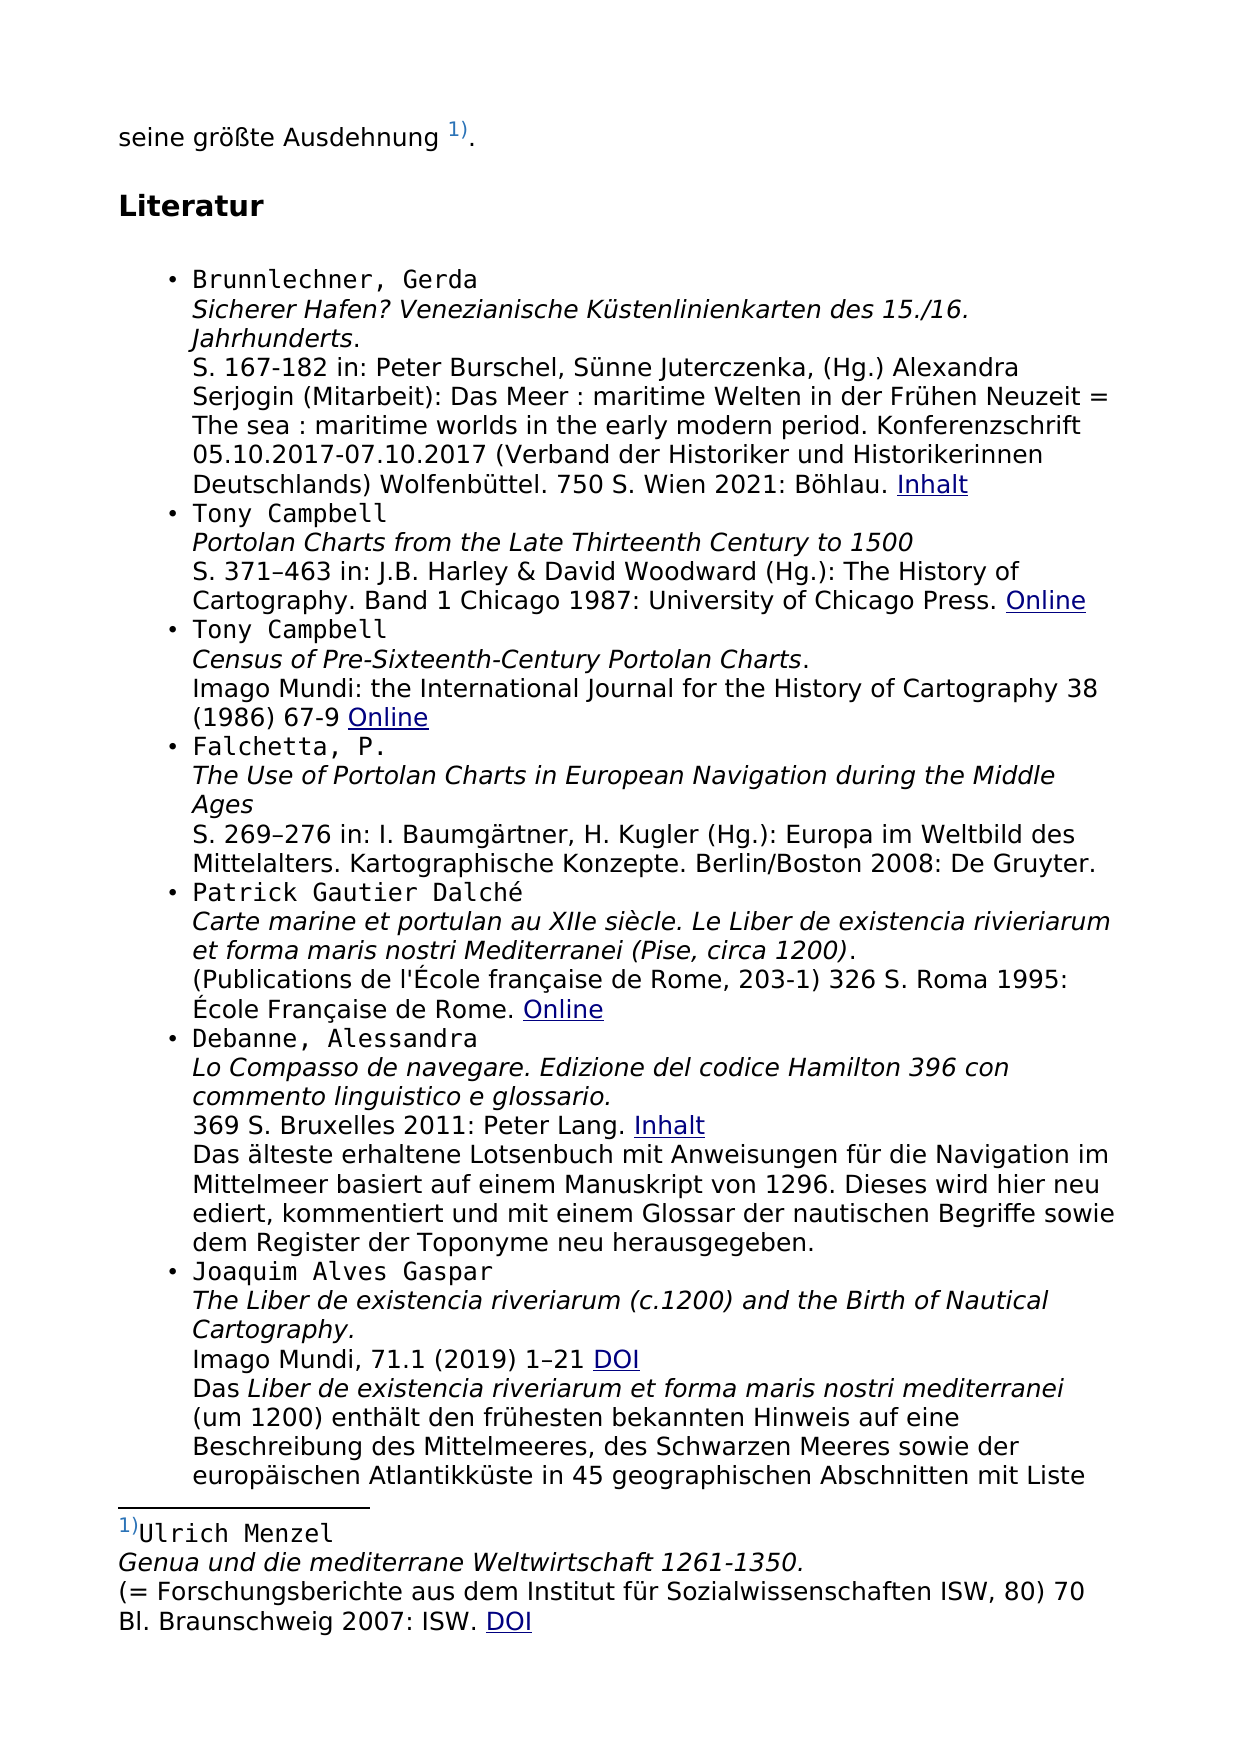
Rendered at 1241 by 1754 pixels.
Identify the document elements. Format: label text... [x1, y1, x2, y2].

list Patrick Gautier Dalché Carte marine et portulan au XIIe siècle. Le Liber de existencia rivieriarum et forma maris nostri Mediterranei (Pise, circa 1200). (Publications de l'École française de Rome, 203-1) 326 S. Roma 1995: École Française de Rome. Online [177, 878, 1122, 1024]
list Tony Campbell Portolan Charts from the Late Thirteenth Century to 1500 S. 371–463 in: J.B. Harley & David Woodward (Hg.): The History of Cartography. Band 1 Chicago 1987: University of Chicago Press. Online [177, 499, 1122, 616]
list Tony Campbell Census of Pre-Sixteenth-Century Portolan Charts. Imago Mundi: the International Journal for the History of Cartography 38 (1986) 67-9 Online [177, 616, 1122, 732]
subtitle Literatur [118, 190, 1122, 224]
list Falchetta, P. The Use of Portolan Charts in European Navigation during the Middle Ages S. 269–276 in: I. Baumgärtner, H. Kugler (Hg.): Europa im Weltbild des Mittelalters. Kartographische Konzepte. Berlin/Boston 2008: De Gruyter. [177, 732, 1122, 878]
text Ulrich Menzel Genua und die mediterrane Weltwirtschaft 1261-1350. (= Forschungsberichte aus dem Institut für Sozialwissenschaften ISW, 80) 70 Bl. Braunschweig 2007: ISW. DOI [118, 1514, 1122, 1636]
list Brunnlechner, Gerda Sicherer Hafen? Venezianische Küstenlinienkarten des 15./16. Jahrhunderts. S. 167-182 in: Peter Burschel, Sünne Juterczenka, (Hg.) Alexandra Serjogin (Mitarbeit): Das Meer : maritime Welten in der Frühen Neuzeit = The sea : maritime worlds in the early modern period. Konferenzschrift 05.10.2017-07.10.2017 (Verband der Historiker und Historikerinnen Deutschlands) Wolfenbüttel. 750 S. Wien 2021: Böhlau. Inhalt [177, 266, 1122, 499]
text seine größte Ausdehnung . [118, 118, 1122, 152]
list Debanne, Alessandra Lo Compasso de navegare. Edizione del codice Hamilton 396 con commento linguistico e glossario. 369 S. Bruxelles 2011: Peter Lang. Inhalt Das älteste erhaltene Lotsenbuch mit Anweisungen für die Navigation im Mittelmeer basiert auf einem Manuskript von 1296. Dieses wird hier neu ediert, kommentiert und mit einem Glossar der nautischen Begriffe sowie dem Register der Toponyme neu herausgegeben. [177, 1024, 1122, 1257]
list Joaquim Alves Gaspar The Liber de existencia riveriarum (c.1200) and the Birth of Nautical Cartography. Imago Mundi, 71.1 (2019) 1–21 DOI Das Liber de existencia riveriarum et forma maris nostri mediterranei (um 1200) enthält den frühesten bekannten Hinweis auf eine Beschreibung des Mittelmeeres, des Schwarzen Meeres sowie der europäischen Atlantikküste in 45 geographischen Abschnitten mit Liste [177, 1257, 1122, 1491]
